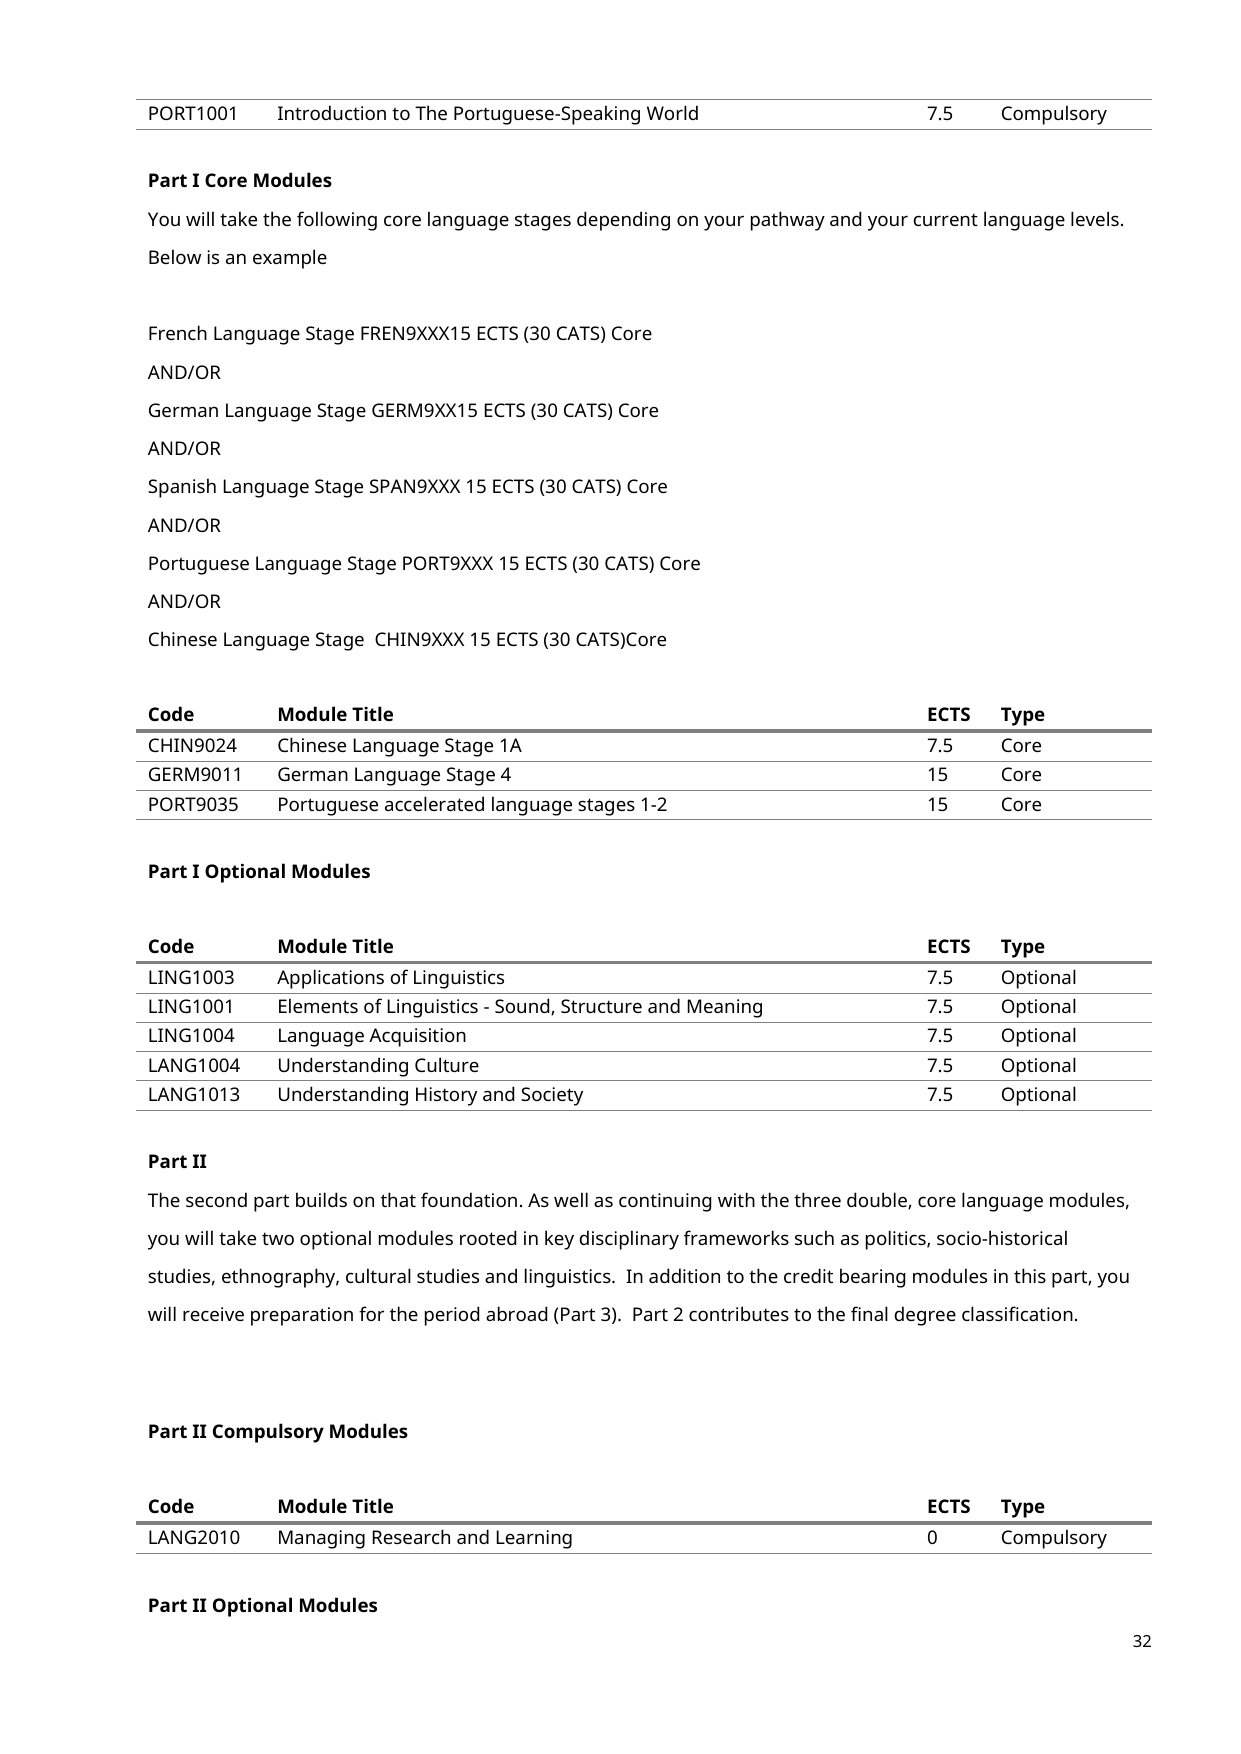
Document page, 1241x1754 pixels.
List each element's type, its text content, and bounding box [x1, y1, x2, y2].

table_cell GERM9011 [136, 762, 266, 790]
table_cell Core [989, 791, 1152, 819]
table_cell Optional [989, 964, 1152, 992]
table_cell Introduction to The Portuguese-Speaking World [266, 100, 916, 128]
table_cell 7.5 [916, 1052, 989, 1080]
table_cell PORT1001 [136, 100, 266, 128]
table_cell Chinese Language Stage 1A [266, 733, 916, 761]
table_cell Compulsory [989, 1525, 1152, 1553]
table_cell Type [989, 1493, 1152, 1521]
table_cell Understanding Culture [266, 1052, 916, 1080]
table_cell Part II Optional Modules [136, 1554, 1152, 1628]
table_cell 7.5 [916, 100, 989, 128]
table_cell LANG2010 [136, 1525, 266, 1553]
table_cell 7.5 [916, 733, 989, 761]
table_cell Code [136, 701, 266, 729]
table_cell Module Title [266, 701, 916, 729]
table_cell 0 [916, 1525, 989, 1553]
table_cell Core [989, 762, 1152, 790]
table_cell CHIN9024 [136, 733, 266, 761]
table_cell LING1004 [136, 1023, 266, 1051]
table_cell LANG1004 [136, 1052, 266, 1080]
table_cell 7.5 [916, 964, 989, 992]
table_cell 7.5 [916, 1081, 989, 1109]
table_cell ECTS [916, 933, 989, 961]
table_cell German Language Stage 4 [266, 762, 916, 790]
table_cell Elements of Linguistics - Sound, Structure and Meaning [266, 994, 916, 1022]
table_cell Type [989, 933, 1152, 961]
table_cell Module Title [266, 933, 916, 961]
table_cell Language Acquisition [266, 1023, 916, 1051]
table_cell Core [989, 733, 1152, 761]
table_cell Part II The second part builds on that foundation. As well as continuing with the three double, core language modules, you will take two optional modules rooted in key disciplinary frameworks such as politics, socio-historical studies, ethnography, cultural studies and linguistics. In addition to the credit bearing modules in this part, you will receive preparation for the period abroad (Part 3). Part 2 contributes to the final degree classification. [136, 1111, 1152, 1380]
table_cell LANG1013 [136, 1081, 266, 1109]
table_cell Optional [989, 1081, 1152, 1109]
table_cell LING1003 [136, 964, 266, 992]
table_cell 15 [916, 762, 989, 790]
table_cell Code [136, 1493, 266, 1521]
table_cell 7.5 [916, 1023, 989, 1051]
table_cell Optional [989, 994, 1152, 1022]
table_cell Type [989, 701, 1152, 729]
table_cell LING1001 [136, 994, 266, 1022]
table_cell Module Title [266, 1493, 916, 1521]
table_cell Managing Research and Learning [266, 1525, 916, 1553]
table_cell Optional [989, 1052, 1152, 1080]
table_cell Compulsory [989, 100, 1152, 128]
table_cell Part I Optional Modules [136, 820, 1152, 933]
table_cell Understanding History and Society [266, 1081, 916, 1109]
table_cell ECTS [916, 1493, 989, 1521]
table_cell Code [136, 933, 266, 961]
table_cell PORT9035 [136, 791, 266, 819]
table_cell ECTS [916, 701, 989, 729]
table_cell Part II Compulsory Modules [136, 1380, 1152, 1493]
table_cell 15 [916, 791, 989, 819]
table_cell Part I Core Modules You will take the following core language stages depending on your pathway and your current language levels. Below is an example French Language Stage FREN9XXX15 ECTS (30 CATS) Core AND/OR German Language Stage GERM9XX15 ECTS (30 CATS) Core AND/OR Spanish Language Stage SPAN9XXX 15 ECTS (30 CATS) Core AND/OR Portuguese Language Stage PORT9XXX 15 ECTS (30 CATS) Core AND/OR Chinese Language Stage CHIN9XXX 15 ECTS (30 CATS)Core [136, 130, 1152, 701]
table_cell Optional [989, 1023, 1152, 1051]
table_cell Applications of Linguistics [266, 964, 916, 992]
table_cell 7.5 [916, 994, 989, 1022]
table_cell Portuguese accelerated language stages 1-2 [266, 791, 916, 819]
